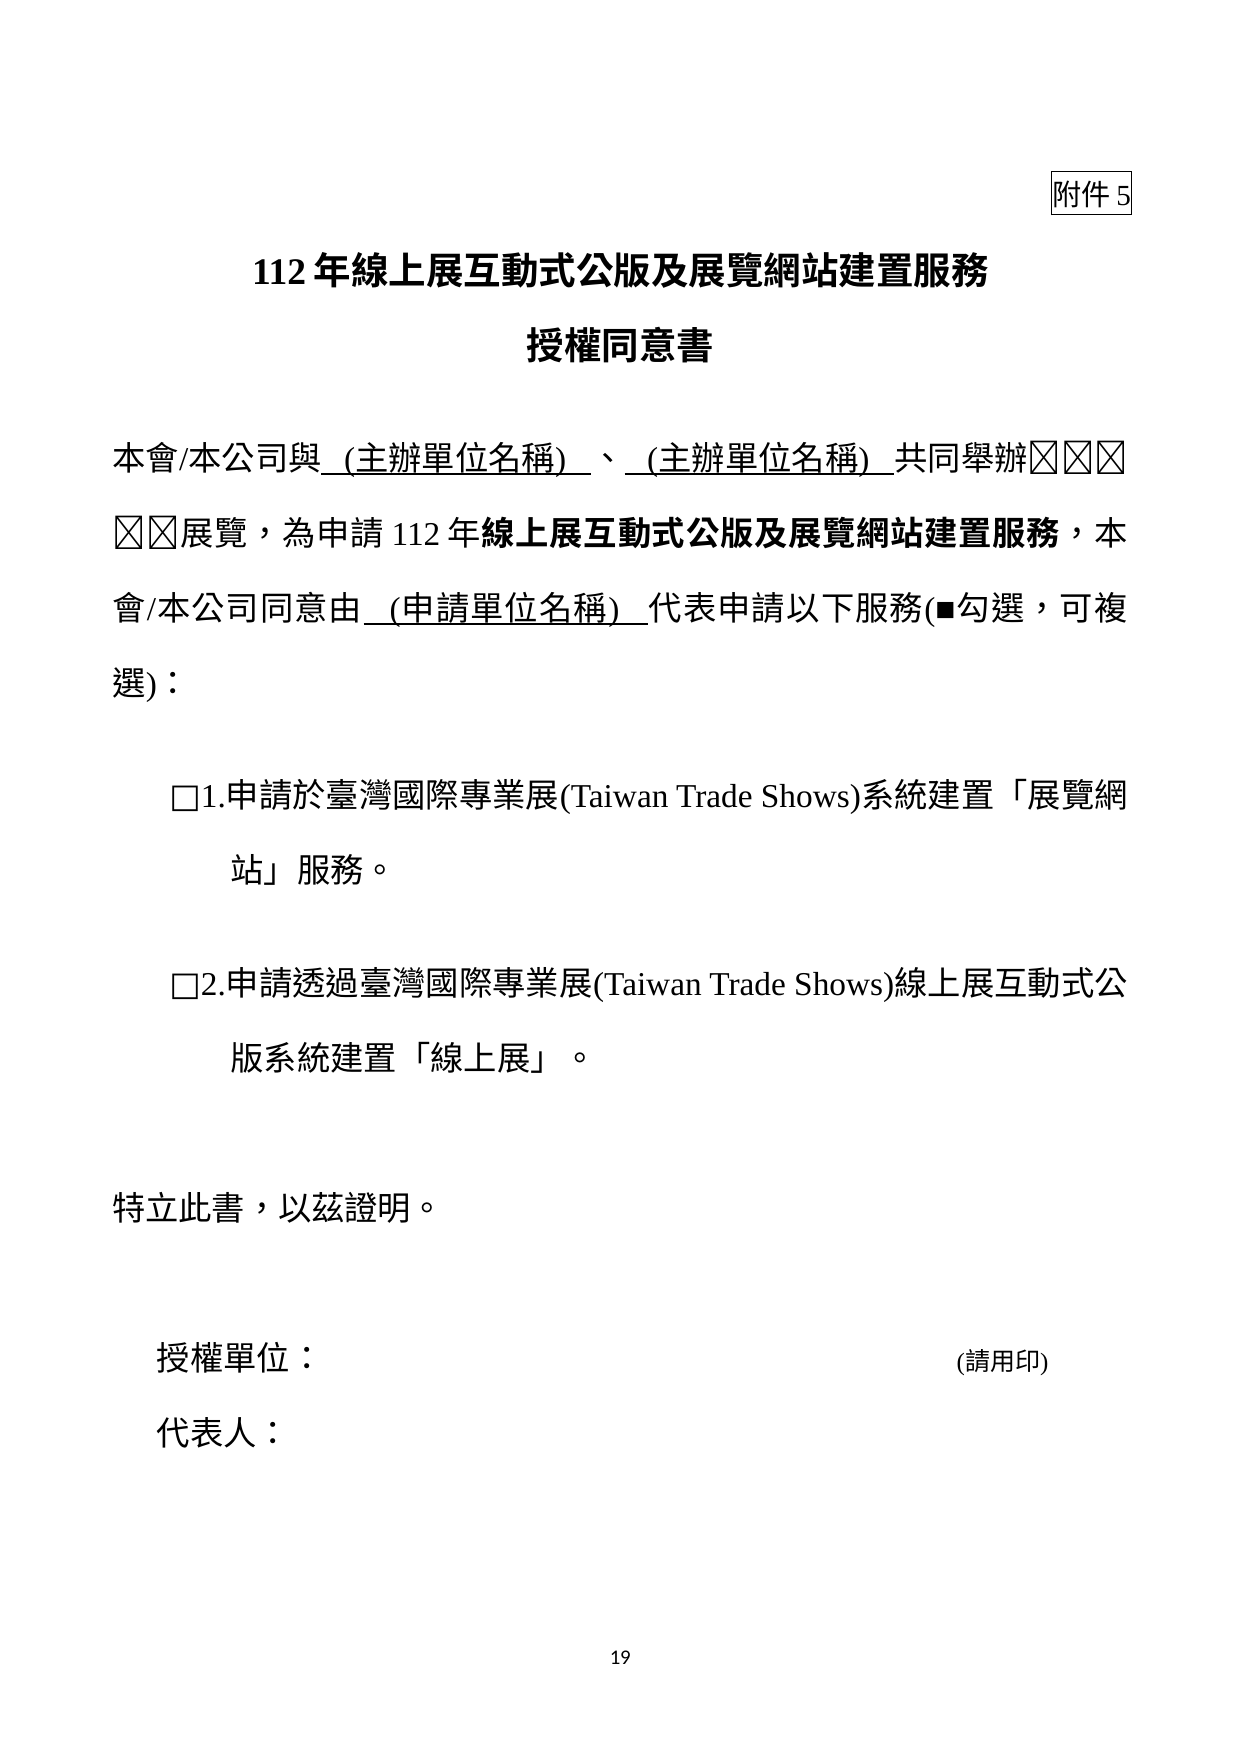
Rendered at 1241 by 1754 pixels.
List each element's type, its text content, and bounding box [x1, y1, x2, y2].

text 112年線上展互動式公版及展覽網站建置服務 [112, 231, 1128, 306]
text □2.申請透過臺灣國際專業展(Taiwan Trade Shows)線上展互動式公版系統建置「線上展」。 [169, 943, 1128, 1093]
list 授權單位： (請用印) [156, 1318, 1128, 1393]
text □1.申請於臺灣國際專業展(Taiwan Trade Shows)系統建置「展覽網站」服務。 [169, 756, 1128, 906]
text 授權同意書 [112, 306, 1128, 381]
list 代表人： [156, 1393, 1128, 1468]
subtitle 附件5 [162, 156, 1132, 231]
text ­­­­­­­­­­­本會/本公司與 (主辦單位名稱) 、 (主辦單位名稱) 共同舉辦展覽，為申請112年線上展互動式公版及展覽網站建置服務，本會/本公司同意由 (申請單位名稱) 代表申請以下服務(■勾選，可複選)： [112, 418, 1128, 718]
text 特立此書，以茲證明。 [112, 1168, 1128, 1243]
